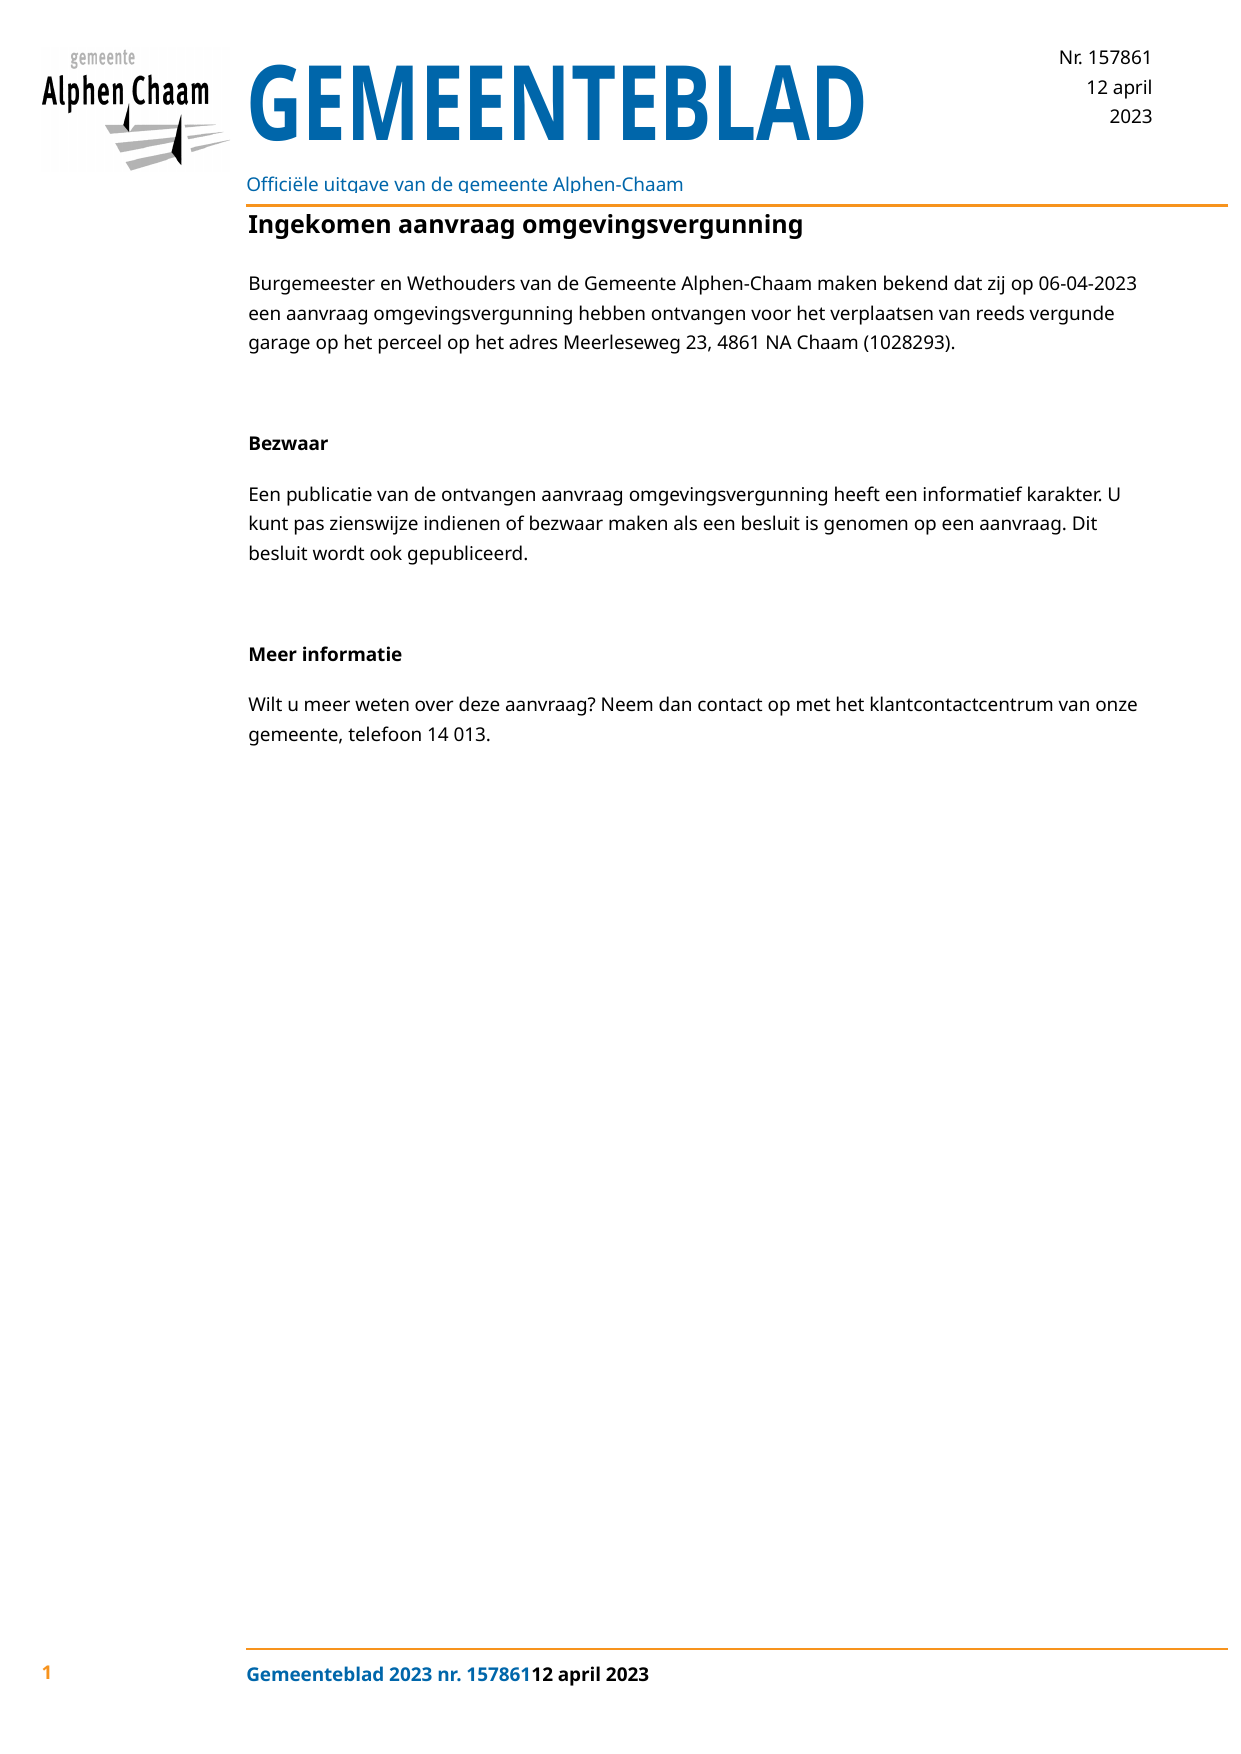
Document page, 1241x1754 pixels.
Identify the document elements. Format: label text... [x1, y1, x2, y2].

text Burgemeester en Wethouders van de Gemeente Alphen-Chaam maken bekend dat zij op 06-04-2023 een aanvraag omgevingsvergunning hebben ontvangen voor het verplaatsen van reeds vergunde garage op het perceel op het adres Meerleseweg 23, 4861 NA Chaam (1028293). [248, 270, 1152, 355]
text Meer informatie [248, 641, 1152, 666]
text Ingekomen aanvraag omgevingsvergunning [248, 207, 1152, 241]
text Een publicatie van de ontvangen aanvraag omgevingsvergunning heeft een informatief karakter. U kunt pas zienswijze indienen of bezwaar maken als een besluit is genomen op een aanvraag. Dit besluit wordt ook gepubliceerd. [248, 481, 1152, 566]
text Bezwaar [248, 430, 1152, 456]
picture [41, 47, 231, 172]
text Wilt u meer weten over deze aanvraag? Neem dan contact op met het klantcontactcentrum van onze gemeente, telefoon 14 013. [248, 691, 1152, 746]
